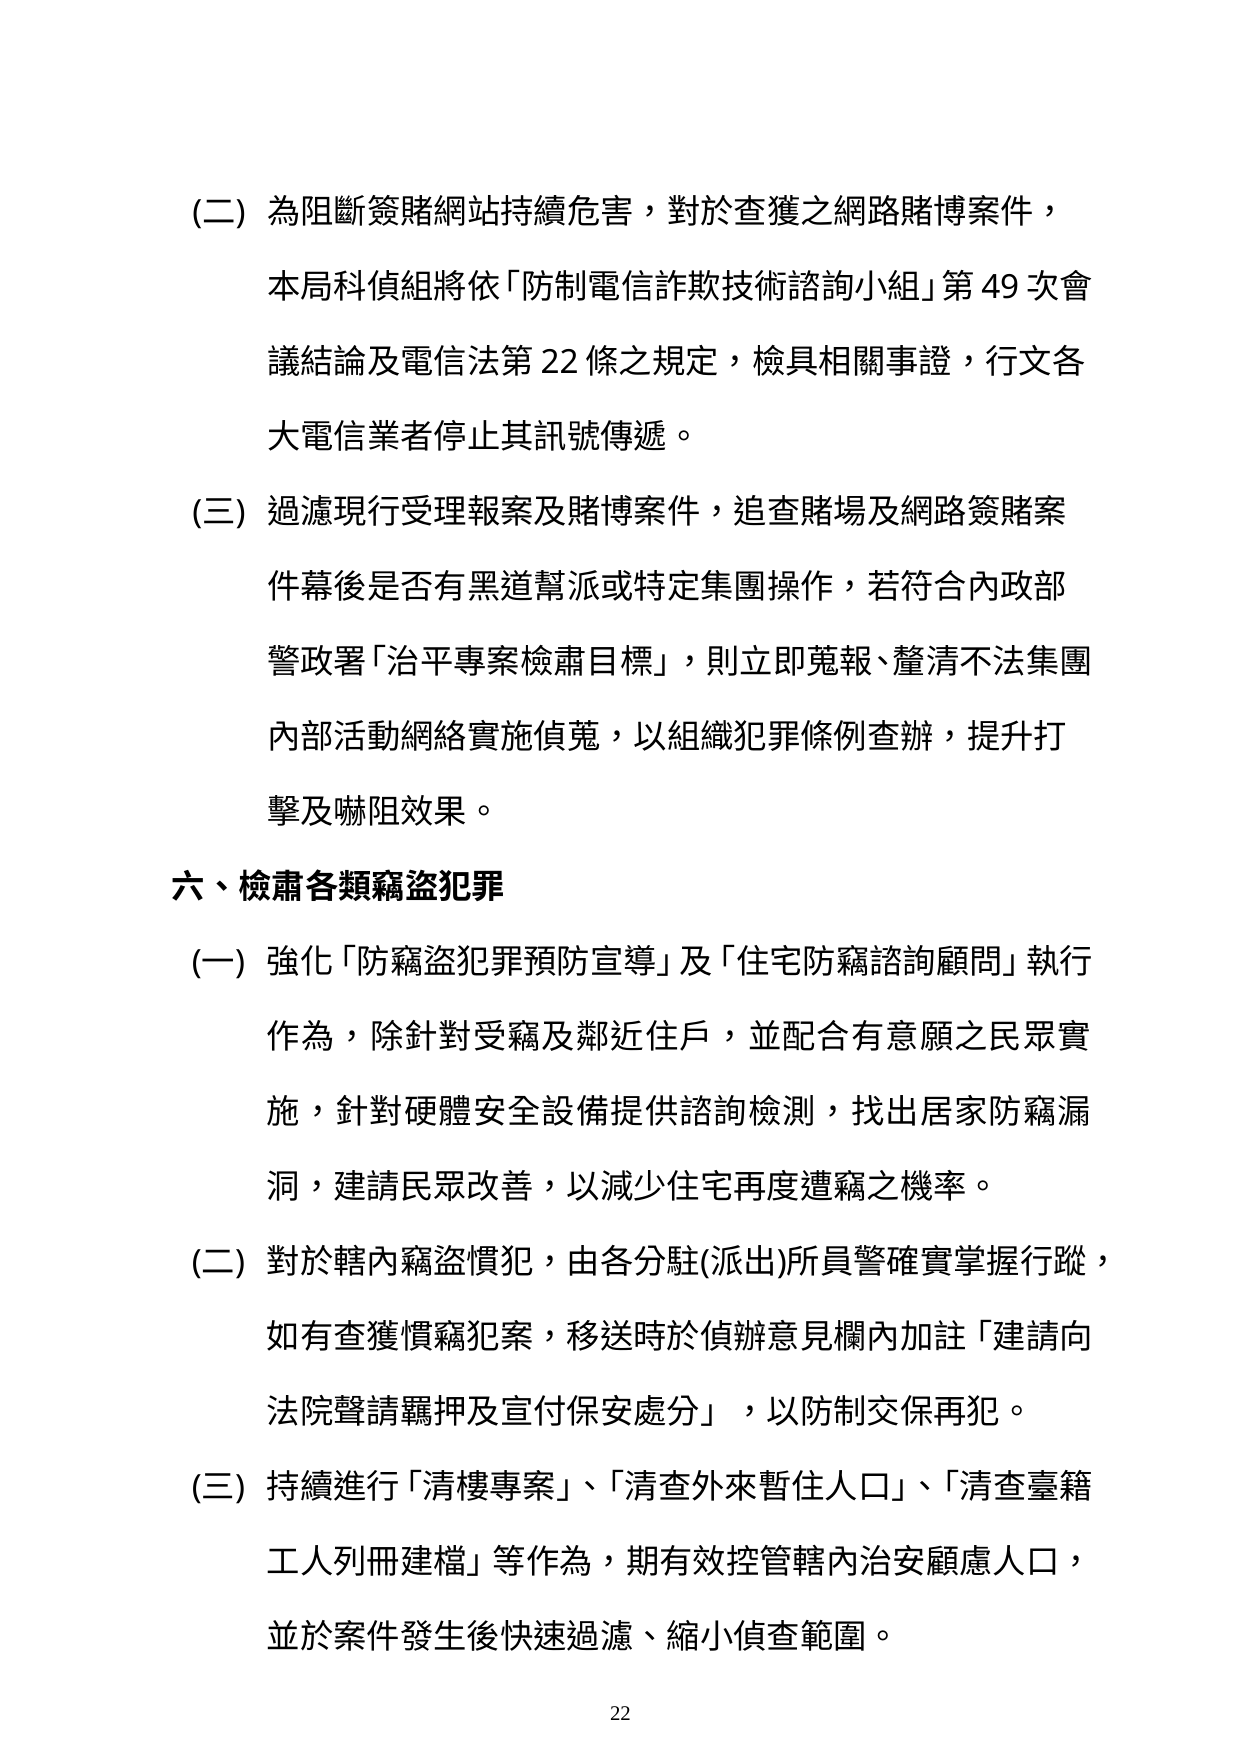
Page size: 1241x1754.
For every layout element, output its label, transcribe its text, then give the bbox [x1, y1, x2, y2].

list 過濾現行受理報案及賭博案件，追查賭場及網路簽賭案件幕後是否有黑道幫派或特定集團操作，若符合內政部警政署「治平專案檢肅目標」，則立即蒐報、釐清不法集團內部活動網絡實施偵蒐，以組織犯罪條例查辦，提升打擊及嚇阻效果。 [192, 471, 1092, 846]
text 六、檢肅各類竊盜犯罪 [163, 846, 1092, 921]
list 強化「防竊盜犯罪預防宣導」及「住宅防竊諮詢顧問」執行作為，除針對受竊及鄰近住戶，並配合有意願之民眾實施，針對硬體安全設備提供諮詢檢測，找出居家防竊漏洞，建請民眾改善，以減少住宅再度遭竊之機率。 [192, 921, 1092, 1221]
list 為阻斷簽賭網站持續危害，對於查獲之網路賭博案件，本局科偵組將依「防制電信詐欺技術諮詢小組」第49次會議結論及電信法第22條之規定，檢具相關事證，行文各大電信業者停止其訊號傳遞。 [192, 171, 1092, 471]
list 持續進行「清樓專案」、「清查外來暫住人口」、「清查臺籍工人列冊建檔」等作為，期有效控管轄內治安顧慮人口，並於案件發生後快速過濾、縮小偵查範圍。 [192, 1446, 1092, 1671]
list 對於轄內竊盜慣犯，由各分駐(派出)所員警確實掌握行蹤，如有查獲慣竊犯案，移送時於偵辦意見欄內加註「建請向法院聲請羈押及宣付保安處分」，以防制交保再犯。 [192, 1221, 1092, 1446]
